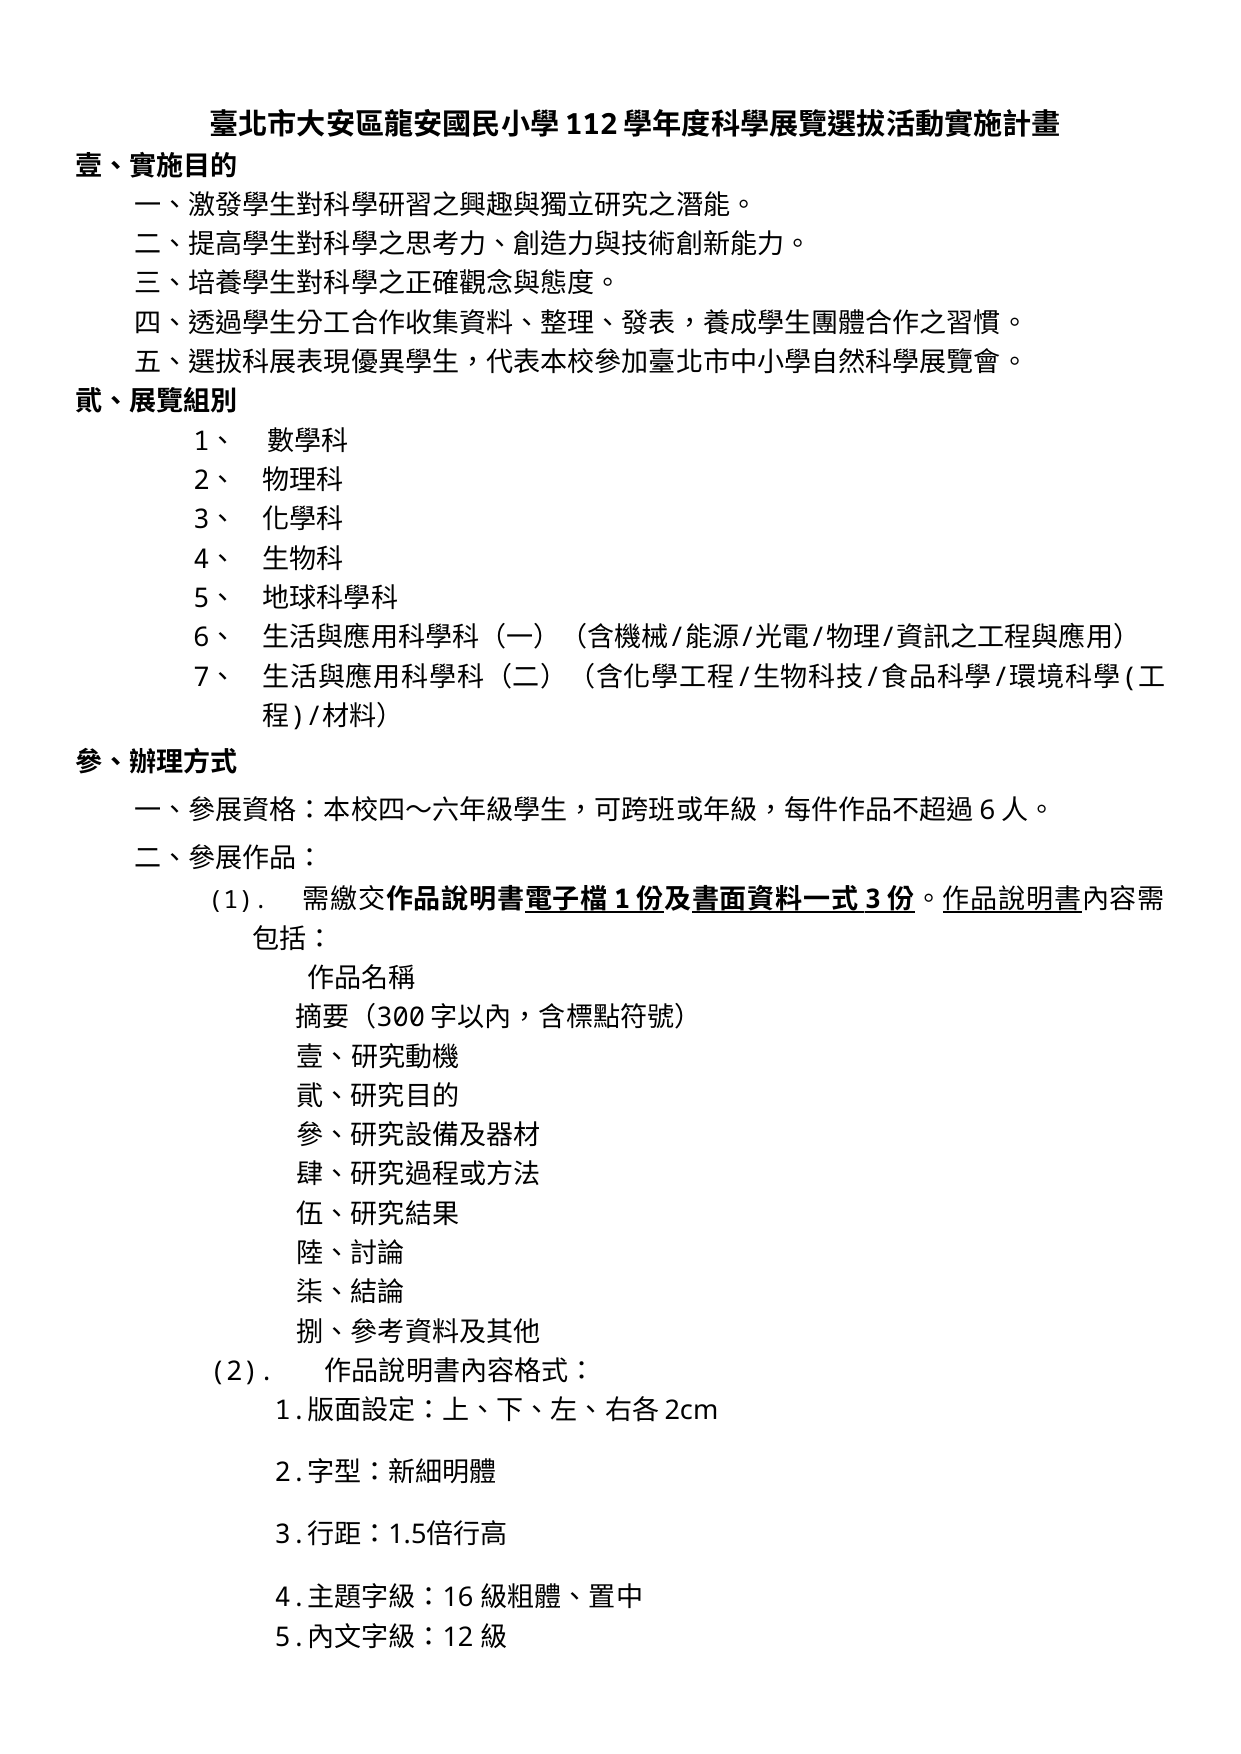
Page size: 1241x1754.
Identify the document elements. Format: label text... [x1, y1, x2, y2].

text 參、研究設備及器材 [282, 1113, 1165, 1152]
text 參、辦理方式 [75, 733, 1165, 781]
list 生活與應用科學科（二）（含化學工程/生物科技/食品科學/環境科學(工程)/材料） [193, 655, 1165, 733]
text 柒、結論 [282, 1270, 1165, 1309]
text 壹、實施目的 [75, 144, 1165, 183]
list 生活與應用科學科（一）（含機械/能源/光電/物理/資訊之工程與應用） [193, 615, 1165, 655]
text 貮、研究目的 [282, 1074, 1165, 1113]
text 二、參展作品： [134, 829, 1165, 877]
text 伍、研究結果 [282, 1192, 1165, 1231]
text 三、培養學生對科學之正確觀念與態度。 [134, 261, 1165, 301]
text 貮、展覽組別 [75, 379, 1165, 418]
list 化學科 [193, 497, 1165, 537]
list 物理科 [193, 458, 1165, 497]
text 臺北市大安區龍安國民小學112學年度科學展覽選拔活動實施計畫 [104, 96, 1165, 144]
text 陸、討論 [282, 1231, 1165, 1270]
list 生物科 [193, 537, 1165, 576]
text 3.行距：1.5倍行高 [75, 1490, 1165, 1553]
text 1.版面設定：上、下、左、右各2cm [75, 1388, 1165, 1428]
text 2.字型：新細明體 [75, 1428, 1165, 1490]
text 捌、參考資料及其他 [282, 1309, 1165, 1349]
list 地球科學科 [193, 576, 1165, 615]
text 一、參展資格：本校四～六年級學生，可跨班或年級，每件作品不超過6人。 [134, 781, 1165, 829]
text 肆、研究過程或方法 [282, 1152, 1165, 1192]
text 壹、研究動機 [297, 1035, 1165, 1074]
text 5.內文字級：12 級 [75, 1615, 1165, 1654]
text 4.主題字級：16 級粗體、置中 [75, 1553, 1165, 1615]
text 作品名稱 [193, 956, 1165, 995]
text 二、提高學生對科學之思考力、創造力與技術創新能力。 [134, 222, 1165, 261]
list 作品說明書內容格式： [193, 1349, 1165, 1388]
text 摘要（300字以內，含標點符號） [262, 995, 1165, 1035]
text 五、選拔科展表現優異學生，代表本校參加臺北市中小學自然科學展覽會。 [134, 340, 1165, 379]
list 數學科 [193, 418, 1165, 458]
list 需繳交作品說明書電子檔1份及書面資料一式3份。作品說明書內容需包括： [193, 877, 1165, 956]
text 四、透過學生分工合作收集資料、整理、發表，養成學生團體合作之習慣。 [134, 301, 1165, 340]
text 一、激發學生對科學研習之興趣與獨立研究之潛能。 [134, 183, 1165, 222]
